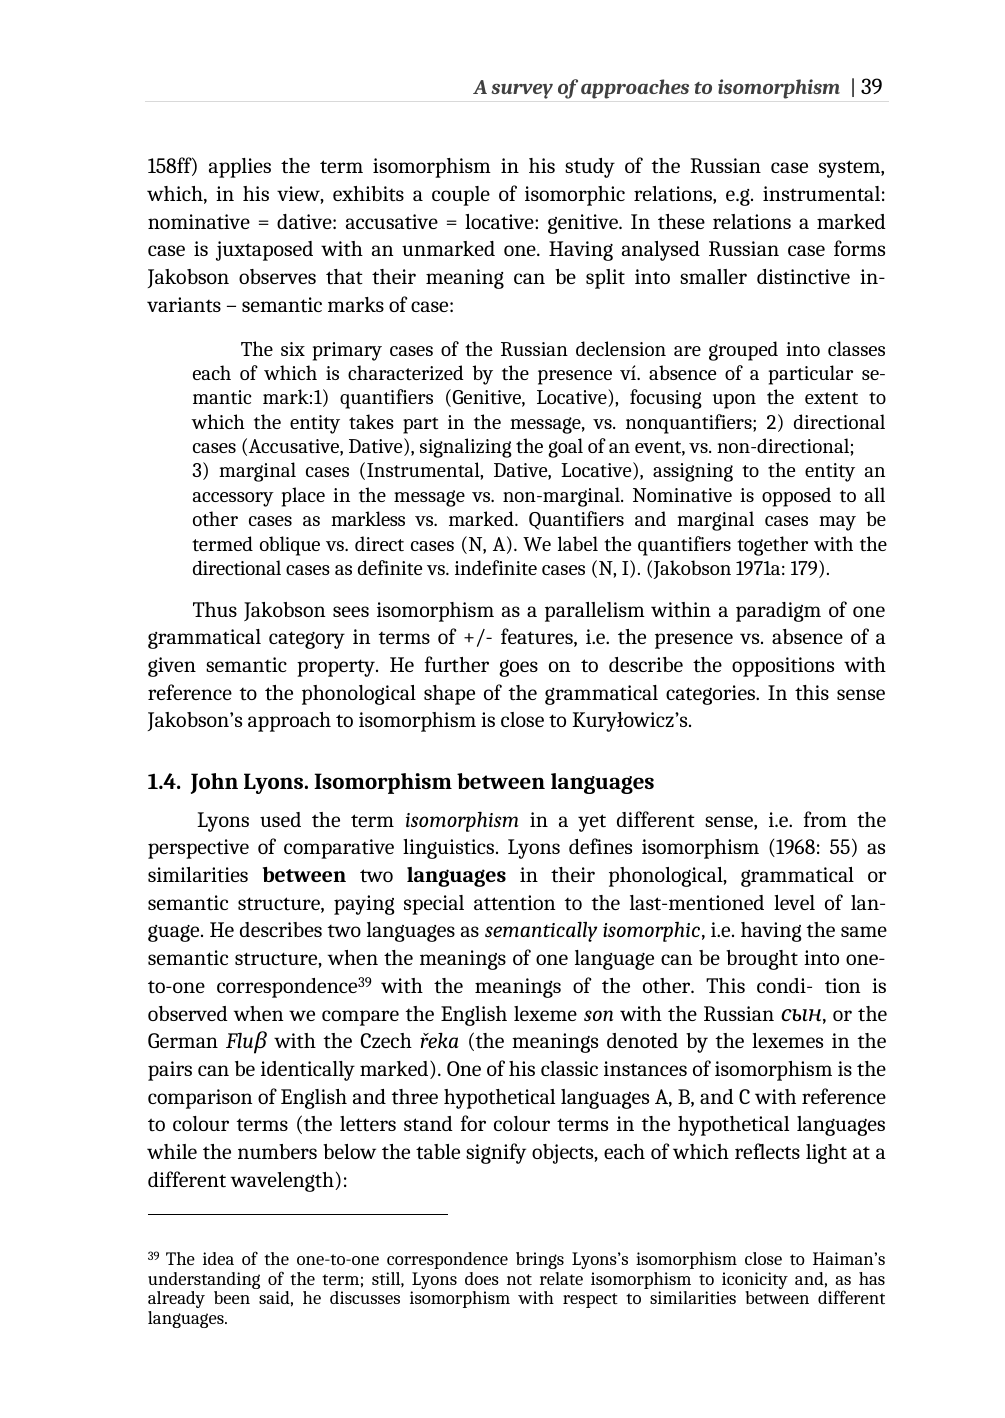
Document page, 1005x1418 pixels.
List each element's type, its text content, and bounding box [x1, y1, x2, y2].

text Thus Jakobson sees isomorphism as a parallelism within a paradigm of one grammatical category in terms of +/- features, i.e. the presence vs. absence of a given semantic property. He further goes on to describe the oppositions with reference to the phonological shape of the grammatical categories. In this sense Jakobson’s approach to isomorphism is close to Kuryłowicz’s. [148, 597, 887, 733]
text The six primary cases of the Russian declension are grouped into classes each of which is characterized by the presence ví. absence of a particular se- mantic mark:1) quantifiers (Genitive, Locative), focusing upon the extent to which the entity takes part in the message, vs. nonquantifiers; 2) directional cases (Accusative, Dative), signalizing the goal of an event, vs. non-directional; [192, 337, 886, 459]
text 39 The idea of the one-to-one correspondence brings Lyons’s isomorphism close to Haiman’s understanding of the term; still, Lyons does not relate isomorphism to iconicity and, as has already been said, he discusses isomorphism with respect to similarities between different languages. [148, 1249, 887, 1328]
subtitle John Lyons. Isomorphism between languages [148, 769, 902, 795]
text 3) marginal cases (Instrumental, Dative, Locative), assigning to the entity an accessory place in the message vs. non-marginal. Nominative is opposed to all other cases as markless vs. marked. Quantifiers and marginal cases may be termed oblique vs. direct cases (N, A). We label the quantifiers together with the directional cases as definite vs. indefinite cases (N, I). (Jakobson 1971a: 179). [192, 459, 887, 581]
text 158ff) applies the term isomorphism in his study of the Russian case system, which, in his view, exhibits a couple of isomorphic relations, e.g. instrumental: nominative = dative: accusative = locative: genitive. In these relations a marked case is juxtaposed with an unmarked one. Having analysed Russian case forms Jakobson observes that their meaning can be split into smaller distinctive in- variants – semantic marks of case: [148, 154, 887, 318]
text Lyons used the term isomorphism in a yet different sense, i.e. from the perspective of comparative linguistics. Lyons defines isomorphism (1968: 55) as similarities between two languages in their phonological, grammatical or semantic structure, paying special attention to the last-mentioned level of lan- guage. He describes two languages as semantically isomorphic, i.e. having the same semantic structure, when the meanings of one language can be brought into one-to-one correspondence39 with the meanings of the other. This condi- tion is observed when we compare the English lexeme son with the Russian сын, or the German Fluβ with the Czech řeka (the meanings denoted by the lexemes in the pairs can be identically marked). One of his classic instances of isomorphism is the comparison of English and three hypothetical languages A, B, and C with reference to colour terms (the letters stand for colour terms in the hypothetical languages while the numbers below the table signify objects, each of which reflects light at a different wavelength): [148, 807, 887, 1193]
